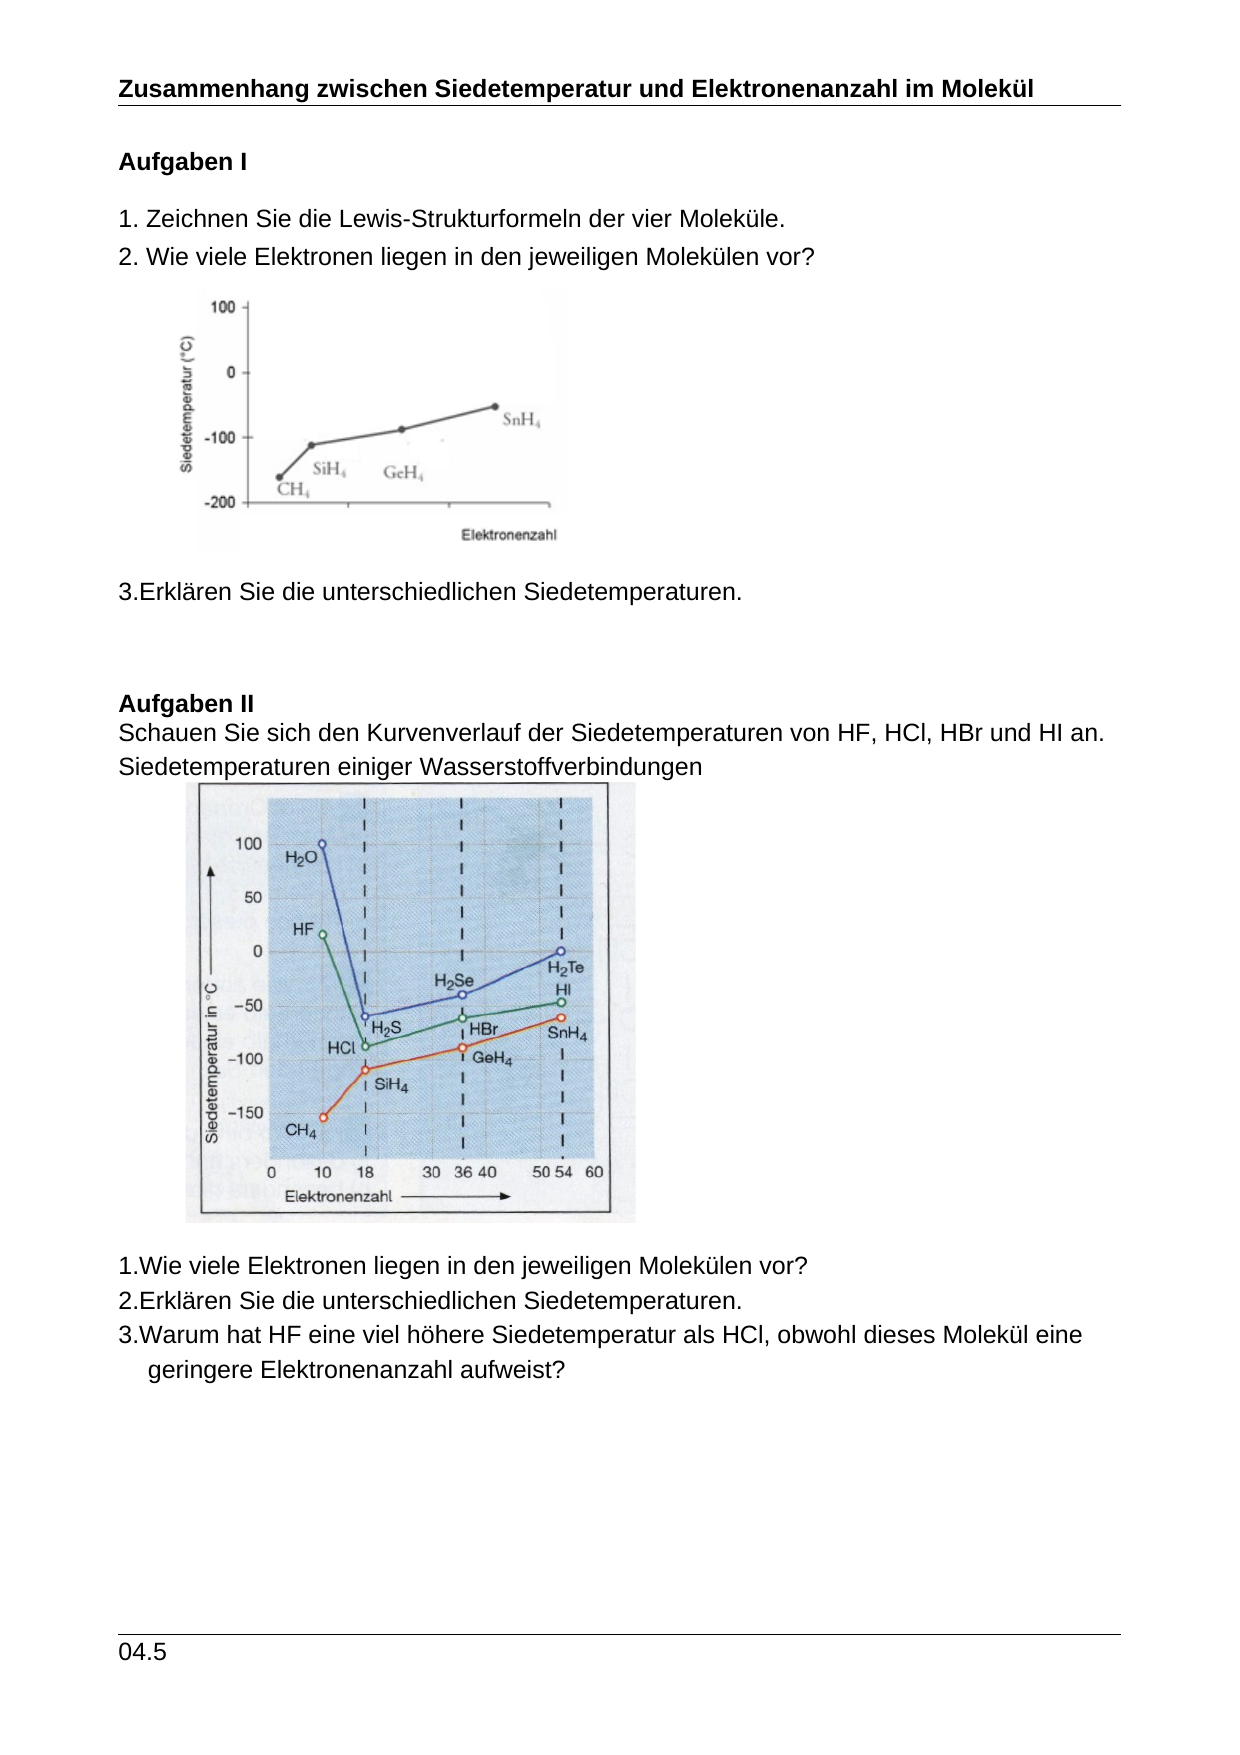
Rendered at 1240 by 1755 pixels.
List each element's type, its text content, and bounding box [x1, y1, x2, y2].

list Wie viele Elektronen liegen in den jeweiligen Molekülen vor? [89, 1251, 1121, 1280]
text Schauen Sie sich den Kurvenverlauf der Siedetemperaturen von HF, HCl, HBr und HI an. [118, 718, 1121, 747]
list Erklären Sie die unterschiedlichen Siedetemperaturen. [118, 577, 1121, 606]
text Aufgaben II [118, 689, 1121, 718]
list Wie viele Elektronen liegen in den jeweiligen Molekülen vor? [118, 242, 1121, 270]
list Zeichnen Sie die Lewis-Strukturformeln der vier Moleküle. [118, 204, 1121, 233]
list Erklären Sie die unterschiedlichen Siedetemperaturen. [89, 1286, 1121, 1314]
text Siedetemperaturen einiger Wasserstoffverbindungen [118, 752, 1121, 781]
text Aufgaben I [118, 147, 1121, 176]
list Warum hat HF eine viel höhere Siedetemperatur als HCl, obwohl dieses Molekül eine geringere Elektronenanzahl aufweist? [89, 1320, 1121, 1383]
